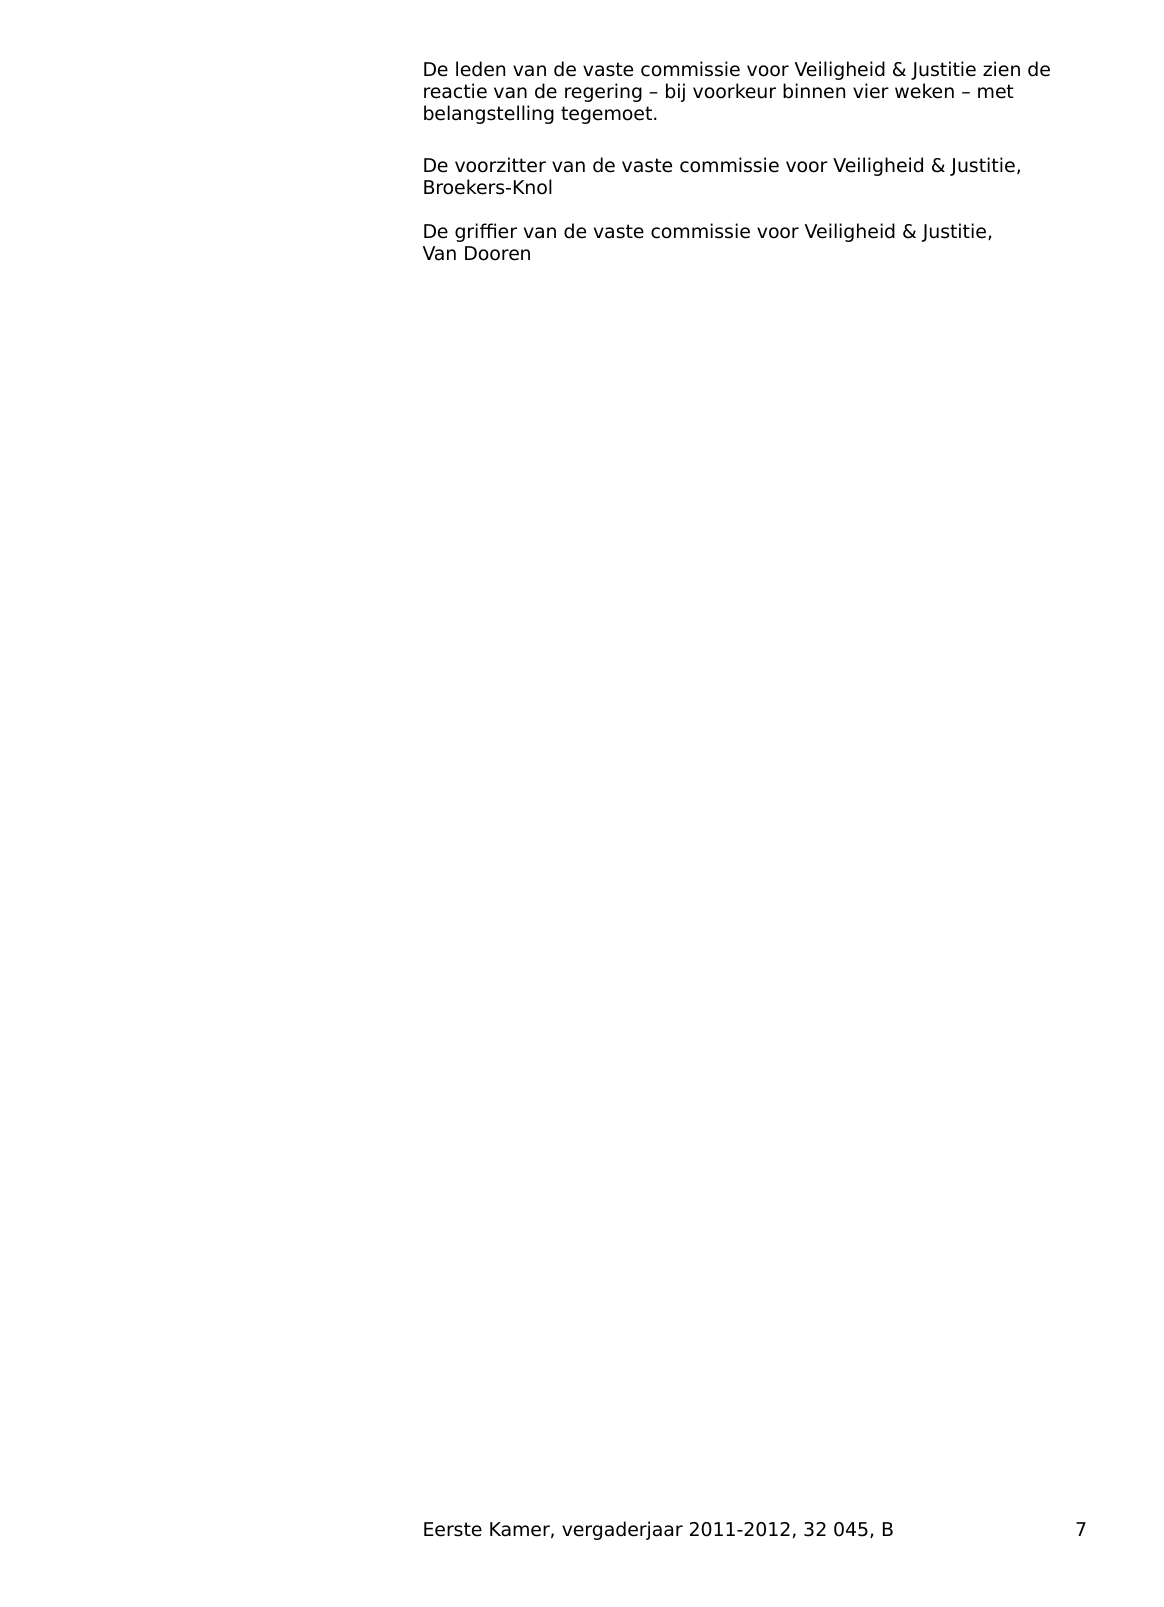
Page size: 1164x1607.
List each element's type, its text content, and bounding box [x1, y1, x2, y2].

text De voorzitter van de vaste commissie voor Veiligheid & Justitie, Broekers-Knol [422, 155, 1087, 199]
text De leden van de vaste commissie voor Veiligheid & Justitie zien de reactie van de regering – bij voorkeur binnen vier weken – met belangstelling tegemoet. [422, 59, 1087, 125]
text De griffier van de vaste commissie voor Veiligheid & Justitie, Van Dooren [422, 221, 1087, 265]
